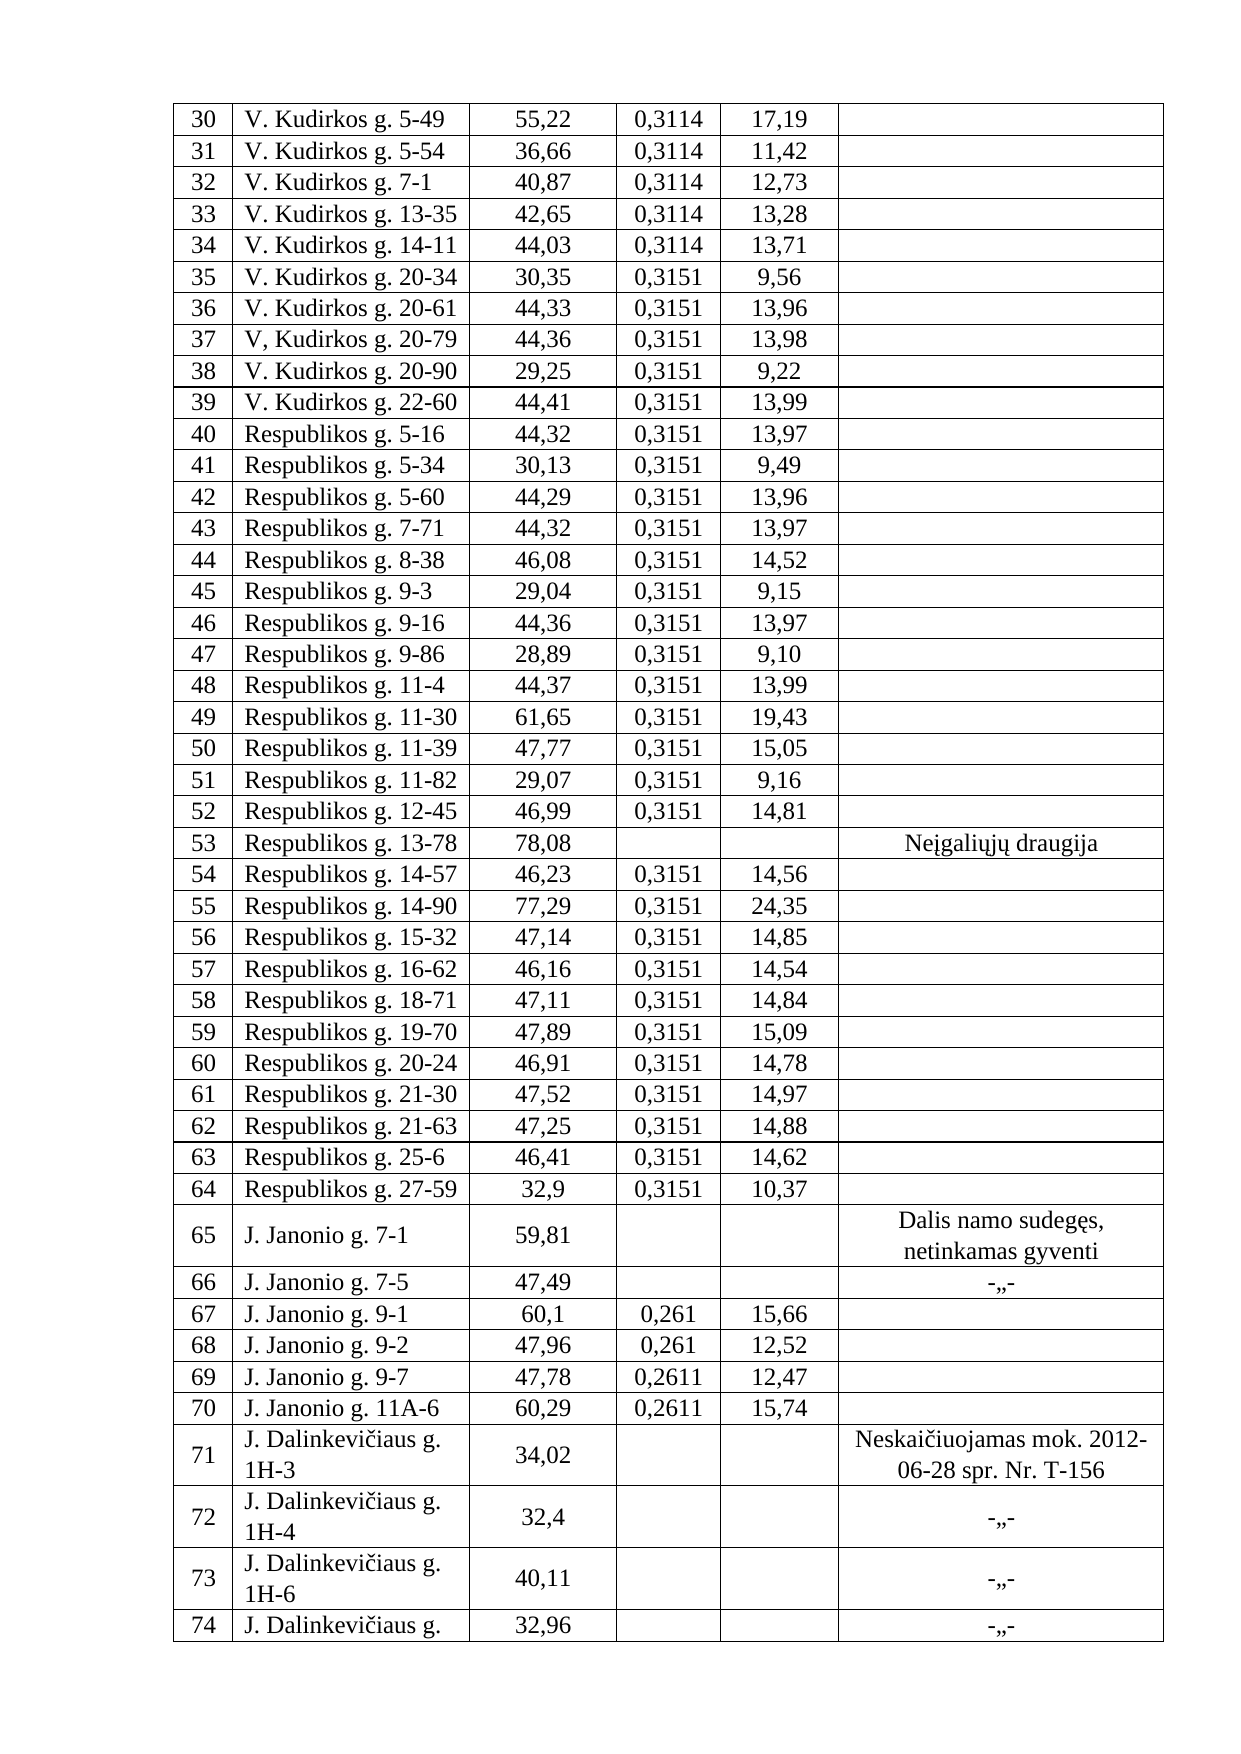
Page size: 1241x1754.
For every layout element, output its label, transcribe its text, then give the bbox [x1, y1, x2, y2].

table_cell [839, 765, 1163, 795]
table_cell 64 [174, 1174, 232, 1204]
table_cell 14,62 [721, 1143, 838, 1173]
table_cell 69 [174, 1362, 232, 1392]
table_cell 53 [174, 828, 232, 858]
table_cell -„- [839, 1548, 1163, 1609]
table_cell 0,3151 [617, 639, 720, 669]
table_cell 0,3151 [617, 608, 720, 638]
table_cell 0,3151 [617, 702, 720, 732]
table_cell 0,3151 [617, 1111, 720, 1141]
table_cell 36 [174, 293, 232, 323]
table_cell V. Kudirkos g. 22-60 [233, 388, 469, 418]
table_cell Respublikos g. 16-62 [233, 954, 469, 984]
table_cell 77,29 [470, 891, 616, 921]
table_cell [839, 293, 1163, 323]
table_cell 15,74 [721, 1393, 838, 1423]
table_cell 39 [174, 388, 232, 418]
table_cell 55,22 [470, 104, 616, 135]
table_cell 0,3151 [617, 356, 720, 386]
table_cell [721, 1267, 838, 1298]
table_cell -„- [839, 1610, 1163, 1641]
table_cell 0,3151 [617, 922, 720, 953]
table_cell V. Kudirkos g. 13-35 [233, 199, 469, 229]
table_cell 0,3151 [617, 796, 720, 827]
table_cell [839, 671, 1163, 701]
table_cell 13,97 [721, 608, 838, 638]
table_cell Respublikos g. 11-39 [233, 734, 469, 764]
table_cell [617, 828, 720, 858]
table_cell 44,32 [470, 419, 616, 449]
table_cell [839, 859, 1163, 890]
table_cell 0,261 [617, 1299, 720, 1329]
table_cell 47,77 [470, 734, 616, 764]
table_cell 0,3151 [617, 419, 720, 449]
table_cell [839, 922, 1163, 953]
table_cell 14,85 [721, 922, 838, 953]
table_cell 72 [174, 1486, 232, 1547]
table_cell J. Janonio g. 9-1 [233, 1299, 469, 1329]
table_cell Respublikos g. 15-32 [233, 922, 469, 953]
table_cell Respublikos g. 13-78 [233, 828, 469, 858]
table_cell [617, 1548, 720, 1609]
table_cell 29,07 [470, 765, 616, 795]
table_cell J. Janonio g. 9-2 [233, 1330, 469, 1361]
table_cell J. Janonio g. 7-1 [233, 1205, 469, 1266]
table_cell 30,35 [470, 262, 616, 292]
table_cell 19,43 [721, 702, 838, 732]
table_cell 46,41 [470, 1143, 616, 1173]
table_cell 47,25 [470, 1111, 616, 1141]
table_cell [839, 1174, 1163, 1204]
table_cell [839, 1111, 1163, 1141]
table_cell 0,3151 [617, 859, 720, 890]
table_cell 44,41 [470, 388, 616, 418]
table_cell J. Dalinkevičiaus g. [233, 1610, 469, 1641]
table_cell 13,99 [721, 671, 838, 701]
table_cell Respublikos g. 9-16 [233, 608, 469, 638]
table_cell 32,9 [470, 1174, 616, 1204]
table_cell 66 [174, 1267, 232, 1298]
table_cell 46,23 [470, 859, 616, 890]
table_cell 47,96 [470, 1330, 616, 1361]
table_cell Neskaičiuojamas mok. 2012-06-28 spr. Nr. T-156 [839, 1425, 1163, 1485]
table_cell [617, 1610, 720, 1641]
table_cell 60 [174, 1048, 232, 1078]
table_cell 59 [174, 1017, 232, 1047]
table_cell Respublikos g. 18-71 [233, 985, 469, 1016]
table_cell 0,3114 [617, 230, 720, 261]
table_cell 40 [174, 419, 232, 449]
table_cell V, Kudirkos g. 20-79 [233, 325, 469, 355]
table_cell 32,96 [470, 1610, 616, 1641]
table_cell 12,47 [721, 1362, 838, 1392]
table_cell 0,3151 [617, 1017, 720, 1047]
table_cell 0,3151 [617, 325, 720, 355]
table_cell 71 [174, 1425, 232, 1485]
table_cell V. Kudirkos g. 20-34 [233, 262, 469, 292]
table_cell [839, 796, 1163, 827]
table_cell V. Kudirkos g. 5-49 [233, 104, 469, 135]
table_cell V. Kudirkos g. 14-11 [233, 230, 469, 261]
table_cell 12,52 [721, 1330, 838, 1361]
table_cell 68 [174, 1330, 232, 1361]
table_cell 40,87 [470, 167, 616, 198]
table_cell Respublikos g. 5-34 [233, 450, 469, 481]
table_cell [721, 828, 838, 858]
table_cell 0,3151 [617, 734, 720, 764]
table_cell 0,3151 [617, 765, 720, 795]
table_cell 31 [174, 136, 232, 166]
table_cell 44,37 [470, 671, 616, 701]
table_cell 0,3114 [617, 136, 720, 166]
table_cell 47,52 [470, 1080, 616, 1110]
table_cell J. Dalinkevičiaus g. 1H-3 [233, 1425, 469, 1485]
table_cell 51 [174, 765, 232, 795]
table_cell 14,97 [721, 1080, 838, 1110]
table_cell [721, 1610, 838, 1641]
table_cell [839, 1080, 1163, 1110]
table_cell V. Kudirkos g. 7-1 [233, 167, 469, 198]
table_cell [839, 1362, 1163, 1392]
table_cell 62 [174, 1111, 232, 1141]
table_cell 0,3151 [617, 1080, 720, 1110]
table_cell [839, 985, 1163, 1016]
table_cell 29,25 [470, 356, 616, 386]
table_cell 56 [174, 922, 232, 953]
table_cell 14,81 [721, 796, 838, 827]
table_cell 57 [174, 954, 232, 984]
table_cell 0,3151 [617, 450, 720, 481]
table_cell 0,3114 [617, 104, 720, 135]
table_cell 52 [174, 796, 232, 827]
table_cell 44 [174, 545, 232, 575]
table_cell 47,11 [470, 985, 616, 1016]
table_cell [721, 1205, 838, 1266]
table_cell 46,91 [470, 1048, 616, 1078]
table_cell 32,4 [470, 1486, 616, 1547]
table_cell J. Janonio g. 9-7 [233, 1362, 469, 1392]
table_cell 67 [174, 1299, 232, 1329]
table_cell 13,71 [721, 230, 838, 261]
table_cell [839, 230, 1163, 261]
table_cell 44,36 [470, 608, 616, 638]
table_cell 13,28 [721, 199, 838, 229]
table_cell Respublikos g. 20-24 [233, 1048, 469, 1078]
table_cell [721, 1425, 838, 1485]
table_cell [617, 1267, 720, 1298]
table_cell [721, 1486, 838, 1547]
table_cell Respublikos g. 19-70 [233, 1017, 469, 1047]
table_cell 0,3151 [617, 482, 720, 512]
table_cell 34 [174, 230, 232, 261]
table_cell V. Kudirkos g. 20-61 [233, 293, 469, 323]
table_cell 42,65 [470, 199, 616, 229]
table_cell [839, 1143, 1163, 1173]
table_cell Respublikos g. 27-59 [233, 1174, 469, 1204]
table_cell 9,10 [721, 639, 838, 669]
table_cell 14,78 [721, 1048, 838, 1078]
table_cell [617, 1205, 720, 1266]
table_cell [839, 262, 1163, 292]
table_cell 0,3114 [617, 167, 720, 198]
table_cell [839, 1048, 1163, 1078]
table_cell 54 [174, 859, 232, 890]
table_cell 46,16 [470, 954, 616, 984]
table_cell J. Dalinkevičiaus g. 1H-6 [233, 1548, 469, 1609]
table_cell [839, 702, 1163, 732]
table_cell 36,66 [470, 136, 616, 166]
table_cell 44,33 [470, 293, 616, 323]
table_cell [839, 734, 1163, 764]
table_cell [839, 608, 1163, 638]
table_cell [617, 1486, 720, 1547]
table_cell 43 [174, 513, 232, 544]
table_cell 74 [174, 1610, 232, 1641]
table_cell 35 [174, 262, 232, 292]
table_cell 40,11 [470, 1548, 616, 1609]
table_cell 13,96 [721, 293, 838, 323]
table_cell 13,96 [721, 482, 838, 512]
table_cell 13,97 [721, 513, 838, 544]
table_cell 0,3151 [617, 1048, 720, 1078]
table_cell -„- [839, 1486, 1163, 1547]
table_cell 78,08 [470, 828, 616, 858]
table_cell Respublikos g. 25-6 [233, 1143, 469, 1173]
table_cell [839, 1330, 1163, 1361]
table_cell 47 [174, 639, 232, 669]
table_cell J. Dalinkevičiaus g. 1H-4 [233, 1486, 469, 1547]
table_cell 9,15 [721, 576, 838, 607]
table_cell 32 [174, 167, 232, 198]
table_cell 15,05 [721, 734, 838, 764]
table_cell 0,3151 [617, 513, 720, 544]
table_cell [839, 104, 1163, 135]
table_cell 0,3151 [617, 985, 720, 1016]
table_cell 42 [174, 482, 232, 512]
table_cell 37 [174, 325, 232, 355]
table_cell [839, 325, 1163, 355]
table_cell 61 [174, 1080, 232, 1110]
table_cell Respublikos g. 11-4 [233, 671, 469, 701]
table_cell 44,36 [470, 325, 616, 355]
table_cell V. Kudirkos g. 20-90 [233, 356, 469, 386]
table_cell Respublikos g. 7-71 [233, 513, 469, 544]
table_cell 58 [174, 985, 232, 1016]
table_cell 15,66 [721, 1299, 838, 1329]
table_cell 50 [174, 734, 232, 764]
table_cell 46 [174, 608, 232, 638]
table_cell [839, 1299, 1163, 1329]
table_cell Respublikos g. 21-63 [233, 1111, 469, 1141]
table_cell 44,03 [470, 230, 616, 261]
table_cell 29,04 [470, 576, 616, 607]
table_cell Respublikos g. 5-16 [233, 419, 469, 449]
table_cell 0,261 [617, 1330, 720, 1361]
table_cell 46,99 [470, 796, 616, 827]
table_cell 0,2611 [617, 1393, 720, 1423]
table_cell 41 [174, 450, 232, 481]
table_cell 33 [174, 199, 232, 229]
table_cell 0,3151 [617, 671, 720, 701]
table_cell Respublikos g. 5-60 [233, 482, 469, 512]
table_cell 13,97 [721, 419, 838, 449]
table_cell 45 [174, 576, 232, 607]
table_cell J. Janonio g. 7-5 [233, 1267, 469, 1298]
table_cell [839, 1393, 1163, 1423]
table_cell 34,02 [470, 1425, 616, 1485]
table_cell [839, 450, 1163, 481]
table_cell [721, 1548, 838, 1609]
table_cell 12,73 [721, 167, 838, 198]
table_cell 14,56 [721, 859, 838, 890]
table_cell [839, 545, 1163, 575]
table_cell 13,99 [721, 388, 838, 418]
table_cell Respublikos g. 8-38 [233, 545, 469, 575]
table_cell 0,3151 [617, 388, 720, 418]
table_cell Respublikos g. 9-3 [233, 576, 469, 607]
table_cell Respublikos g. 11-82 [233, 765, 469, 795]
table_cell 0,3114 [617, 199, 720, 229]
table_cell 0,3151 [617, 1143, 720, 1173]
table_cell 13,98 [721, 325, 838, 355]
table_cell J. Janonio g. 11A-6 [233, 1393, 469, 1423]
table_cell [839, 576, 1163, 607]
table_cell 47,89 [470, 1017, 616, 1047]
table_cell [839, 419, 1163, 449]
table_cell 14,88 [721, 1111, 838, 1141]
table_cell [617, 1425, 720, 1485]
table_cell [839, 513, 1163, 544]
table_cell [839, 1017, 1163, 1047]
table_cell -„- [839, 1267, 1163, 1298]
table_cell 48 [174, 671, 232, 701]
table_cell [839, 388, 1163, 418]
table_cell 9,22 [721, 356, 838, 386]
table_cell 59,81 [470, 1205, 616, 1266]
table_cell 60,1 [470, 1299, 616, 1329]
table_cell 44,32 [470, 513, 616, 544]
table_cell 28,89 [470, 639, 616, 669]
table_cell 14,54 [721, 954, 838, 984]
table_cell 14,52 [721, 545, 838, 575]
table_cell Neįgaliųjų draugija [839, 828, 1163, 858]
table_cell [839, 199, 1163, 229]
table_cell [839, 639, 1163, 669]
table_cell 49 [174, 702, 232, 732]
table_cell 47,78 [470, 1362, 616, 1392]
table_cell 73 [174, 1548, 232, 1609]
table_cell 60,29 [470, 1393, 616, 1423]
table_cell 0,3151 [617, 262, 720, 292]
table_cell 0,3151 [617, 954, 720, 984]
table_cell 70 [174, 1393, 232, 1423]
table_cell 10,37 [721, 1174, 838, 1204]
table_cell 11,42 [721, 136, 838, 166]
table_cell 0,3151 [617, 1174, 720, 1204]
table_cell 30 [174, 104, 232, 135]
table_cell [839, 356, 1163, 386]
table_cell [839, 891, 1163, 921]
table_cell 65 [174, 1205, 232, 1266]
table_cell 61,65 [470, 702, 616, 732]
table_cell 24,35 [721, 891, 838, 921]
table_cell 0,3151 [617, 891, 720, 921]
table_cell 44,29 [470, 482, 616, 512]
table_cell Respublikos g. 9-86 [233, 639, 469, 669]
table_cell [839, 136, 1163, 166]
table_cell 63 [174, 1143, 232, 1173]
table_cell [839, 954, 1163, 984]
table_cell 47,14 [470, 922, 616, 953]
table_cell 17,19 [721, 104, 838, 135]
table_cell 30,13 [470, 450, 616, 481]
table_cell Respublikos g. 14-57 [233, 859, 469, 890]
table_cell 46,08 [470, 545, 616, 575]
table_cell Dalis namo sudegęs, netinkamas gyventi [839, 1205, 1163, 1266]
table_cell Respublikos g. 14-90 [233, 891, 469, 921]
table_cell 0,3151 [617, 576, 720, 607]
table_cell 15,09 [721, 1017, 838, 1047]
table_cell 9,56 [721, 262, 838, 292]
table_cell 0,3151 [617, 545, 720, 575]
table_cell Respublikos g. 11-30 [233, 702, 469, 732]
table_cell 0,3151 [617, 293, 720, 323]
table_cell 47,49 [470, 1267, 616, 1298]
table_cell 14,84 [721, 985, 838, 1016]
table_cell 38 [174, 356, 232, 386]
table_cell V. Kudirkos g. 5-54 [233, 136, 469, 166]
table_cell Respublikos g. 21-30 [233, 1080, 469, 1110]
table_cell [839, 482, 1163, 512]
table_cell 9,49 [721, 450, 838, 481]
table_cell Respublikos g. 12-45 [233, 796, 469, 827]
table_cell 0,2611 [617, 1362, 720, 1392]
table_cell 55 [174, 891, 232, 921]
table_cell [839, 167, 1163, 198]
table_cell 9,16 [721, 765, 838, 795]
